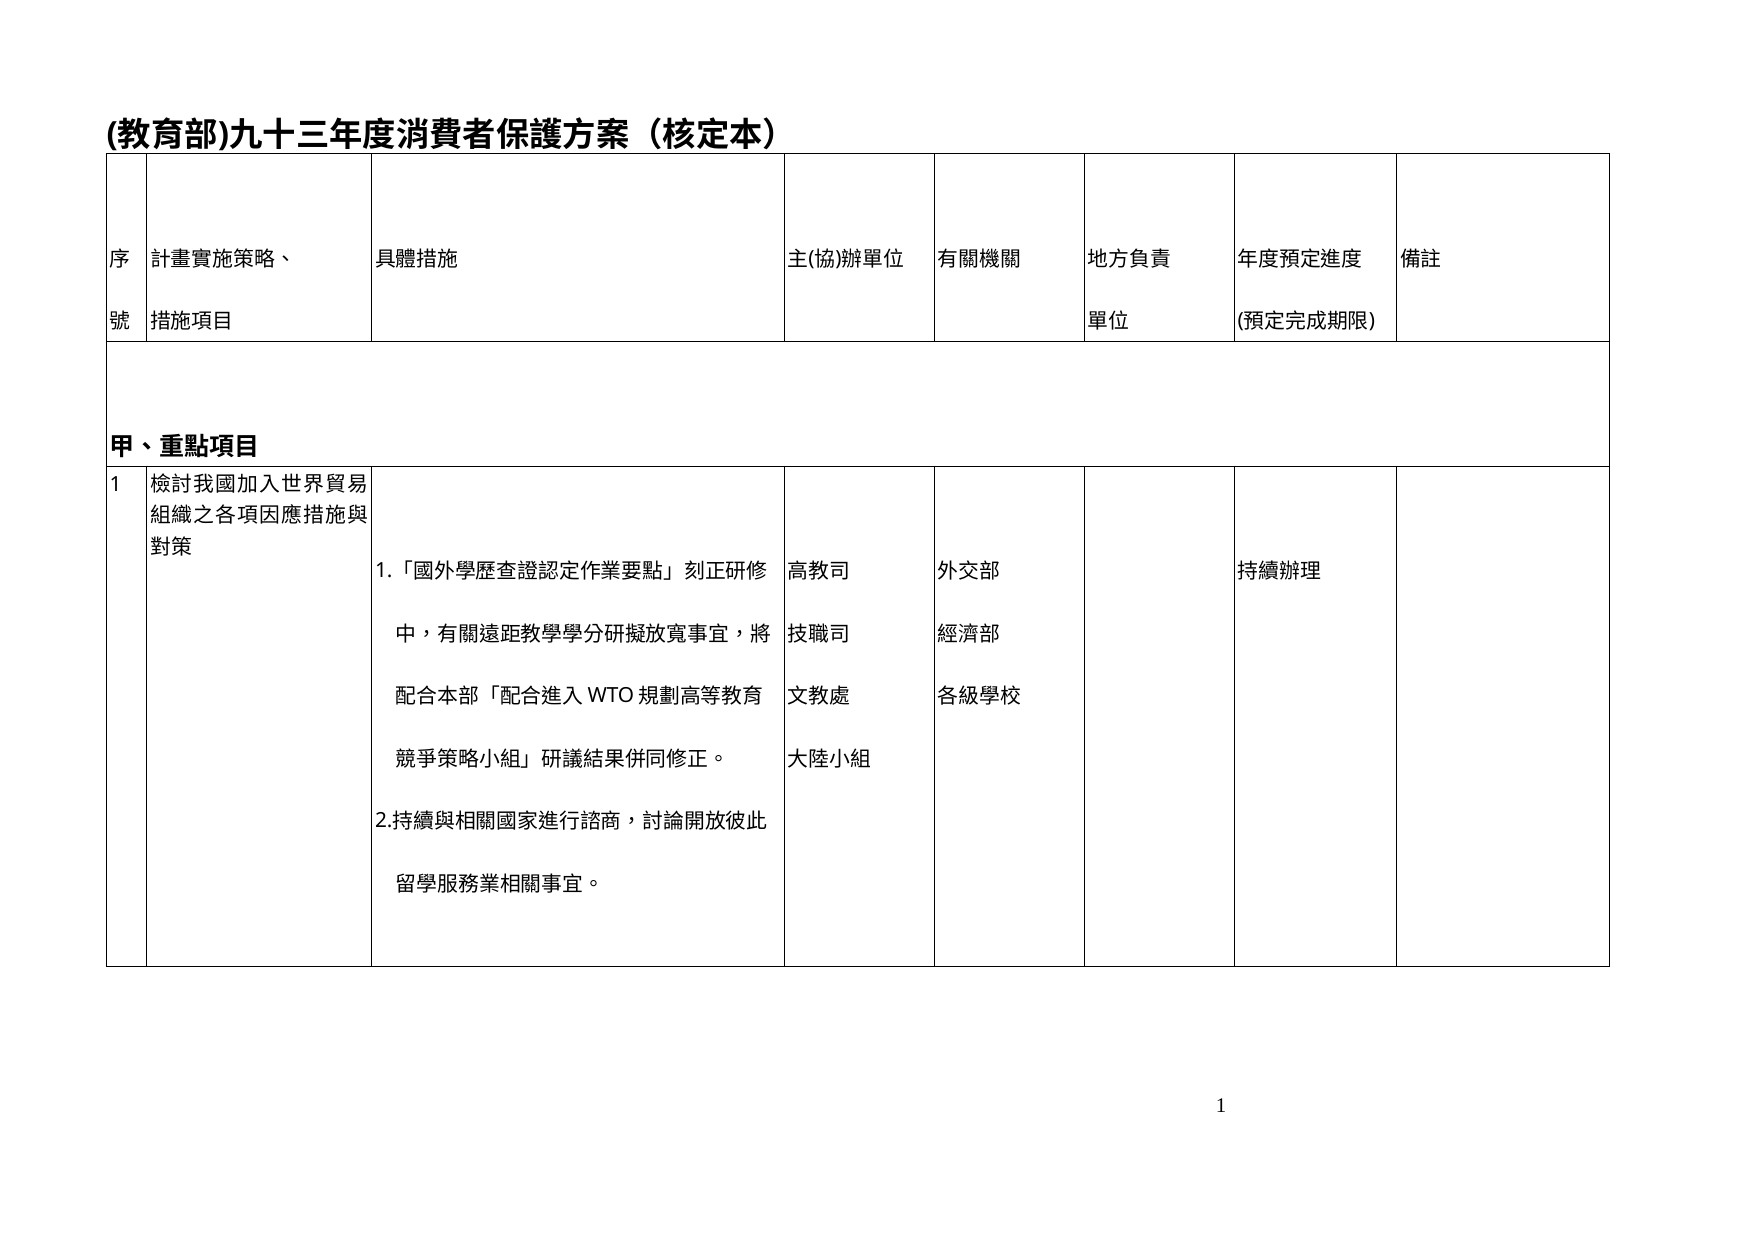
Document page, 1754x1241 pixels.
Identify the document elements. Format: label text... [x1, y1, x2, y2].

table_header 序 號 [107, 154, 146, 341]
table_cell 1 [107, 467, 146, 966]
table_header 計畫實施策略、 措施項目 [147, 154, 371, 341]
table_cell 檢討我國加入世界貿易組織之各項因應措施與對策 [147, 467, 371, 966]
table_header 備註 [1397, 154, 1609, 341]
table_header 具體措施 [372, 154, 784, 341]
text (教育部)九十三年度消費者保護方案（核定本） [106, 91, 1648, 153]
table_cell 1.「國外學歷查證認定作業要點」刻正研修中，有關遠距教學學分研擬放寬事宜，將配合本部「配合進入WTO規劃高等教育競爭策略小組」研議結果併同修正。 2.持續與相關國家進行諮商，討論開放彼此留學服務業相關事宜。 [372, 467, 784, 966]
table_cell 甲、重點項目 [107, 342, 1609, 466]
table_cell 外交部 經濟部 各級學校 [935, 467, 1084, 966]
table_header 地方負責 單位 [1085, 154, 1234, 341]
table_header 主(協)辦單位 [785, 154, 934, 341]
table_cell [1085, 467, 1234, 966]
table_cell [1397, 467, 1609, 966]
table_header 年度預定進度 (預定完成期限) [1235, 154, 1396, 341]
table_cell 高教司 技職司 文教處 大陸小組 [785, 467, 934, 966]
table_cell 持續辦理 [1235, 467, 1396, 966]
table_header 有關機關 [935, 154, 1084, 341]
